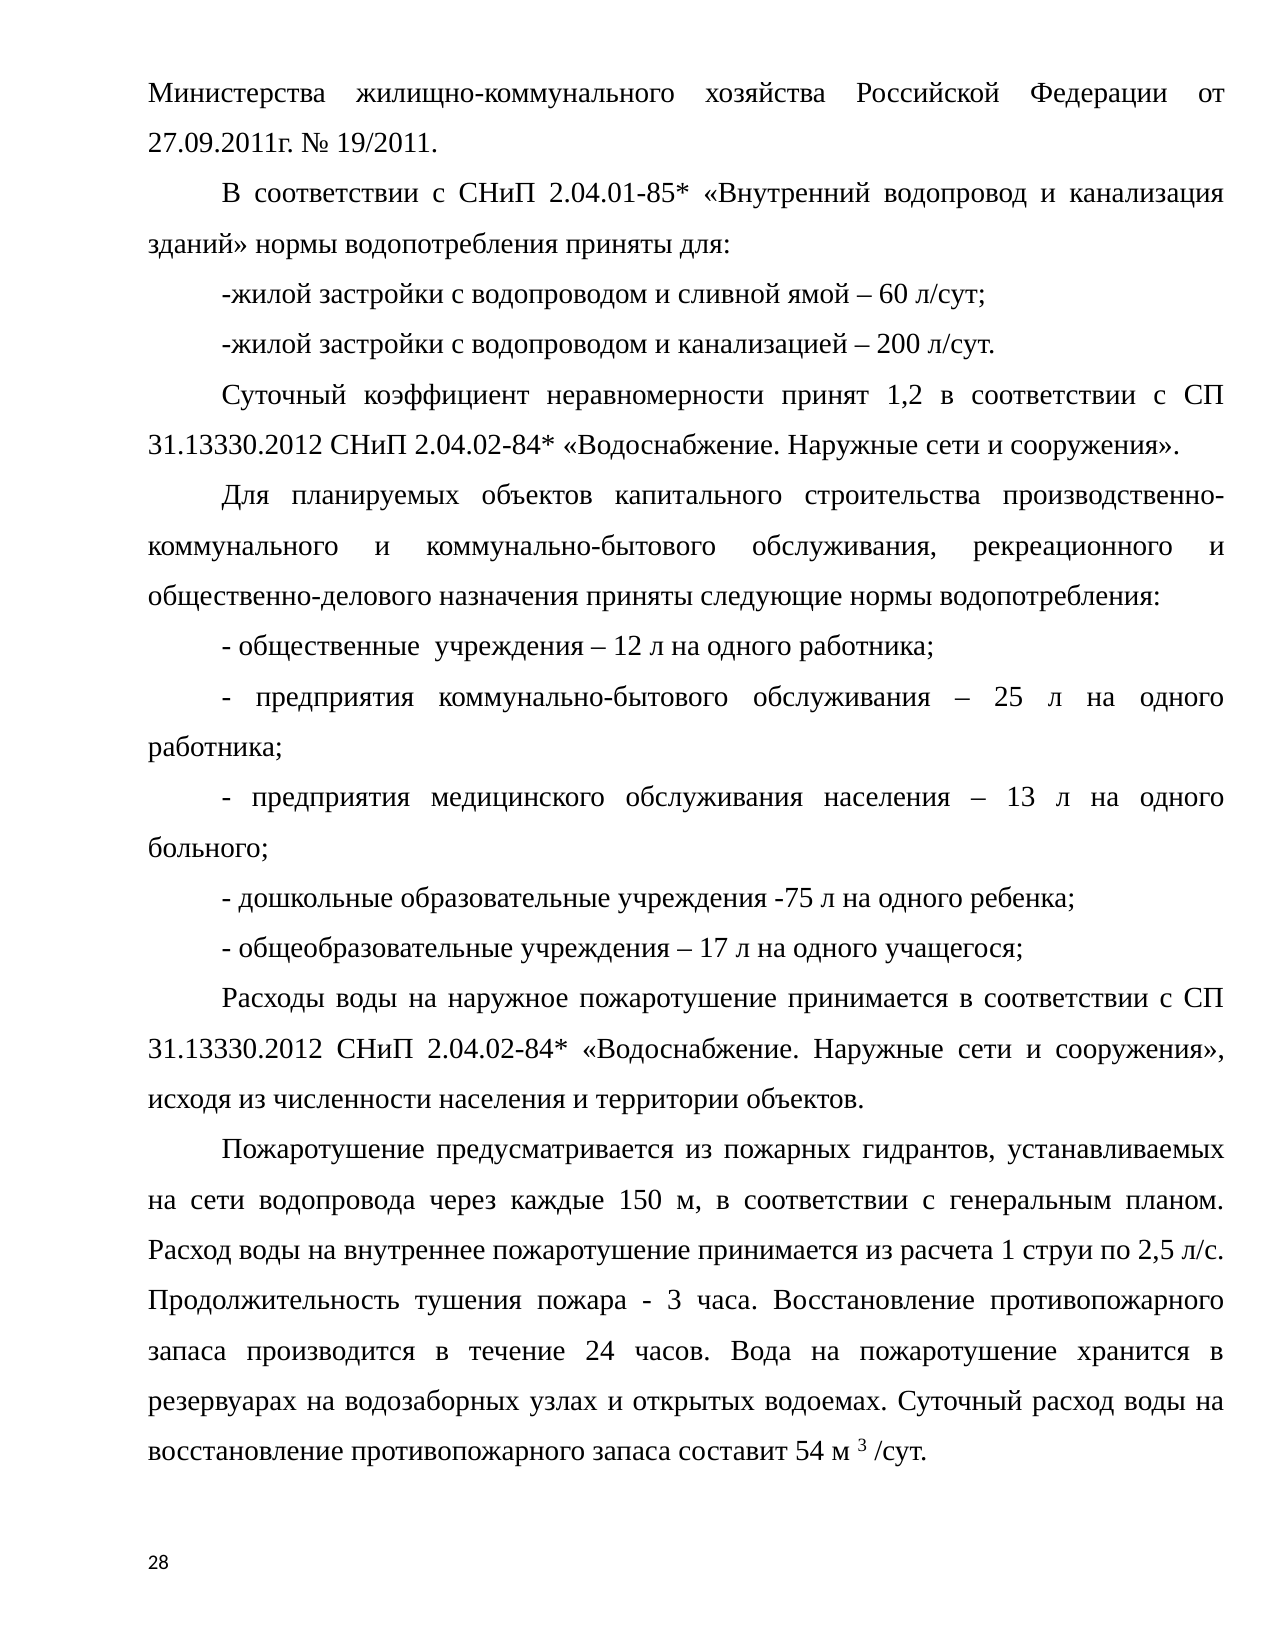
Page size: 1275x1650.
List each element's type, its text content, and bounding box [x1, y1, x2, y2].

text - общеобразовательные учреждения – 17 л на одного учащегося; [148, 930, 1225, 964]
text - предприятия коммунально-бытового обслуживания – 25 л на одного работника; [148, 679, 1225, 763]
text -жилой застройки с водопроводом и сливной ямой – 60 л/сут; [148, 276, 1225, 310]
text - общественные учреждения – 12 л на одного работника; [148, 628, 1225, 662]
text В соответствии с СНиП 2.04.01-85* «Внутренний водопровод и канализация зданий» нормы водопотребления приняты для: [148, 176, 1225, 259]
text -жилой застройки с водопроводом и канализацией – 200 л/сут. [148, 327, 1225, 360]
text - предприятия медицинского обслуживания населения – 13 л на одного больного; [148, 779, 1225, 863]
text Пожаротушение предусматривается из пожарных гидрантов, устанавливаемых на сети водопровода через каждые 150 м, в соответствии с генеральным планом. Расход воды на внутреннее пожаротушение принимается из расчета 1 струи по 2,5 л/с. Продолжительность тушения пожара - 3 часа. Восстановление противопожарного запаса производится в течение 24 часов. Вода на пожаротушение хранится в резервуарах на водозаборных узлах и открытых водоемах. Суточный расход воды на восстановление противопожарного запаса составит 54 м 3 /сут. [148, 1132, 1225, 1467]
text Суточный коэффициент неравномерности принят 1,2 в соответствии с СП 31.13330.2012 СНиП 2.04.02-84* «Водоснабжение. Наружные сети и сооружения». [148, 377, 1225, 461]
text Министерства жилищно-коммунального хозяйства Российской Федерации от 27.09.2011г. № 19/2011. [148, 75, 1225, 159]
text Расходы воды на наружное пожаротушение принимается в соответствии с СП 31.13330.2012 СНиП 2.04.02-84* «Водоснабжение. Наружные сети и сооружения», исходя из численности населения и территории объектов. [148, 981, 1225, 1115]
text - дошкольные образовательные учреждения -75 л на одного ребенка; [148, 880, 1225, 913]
text Для планируемых объектов капитального строительства производственно-коммунального и коммунально-бытового обслуживания, рекреационного и общественно-делового назначения приняты следующие нормы водопотребления: [148, 477, 1225, 612]
